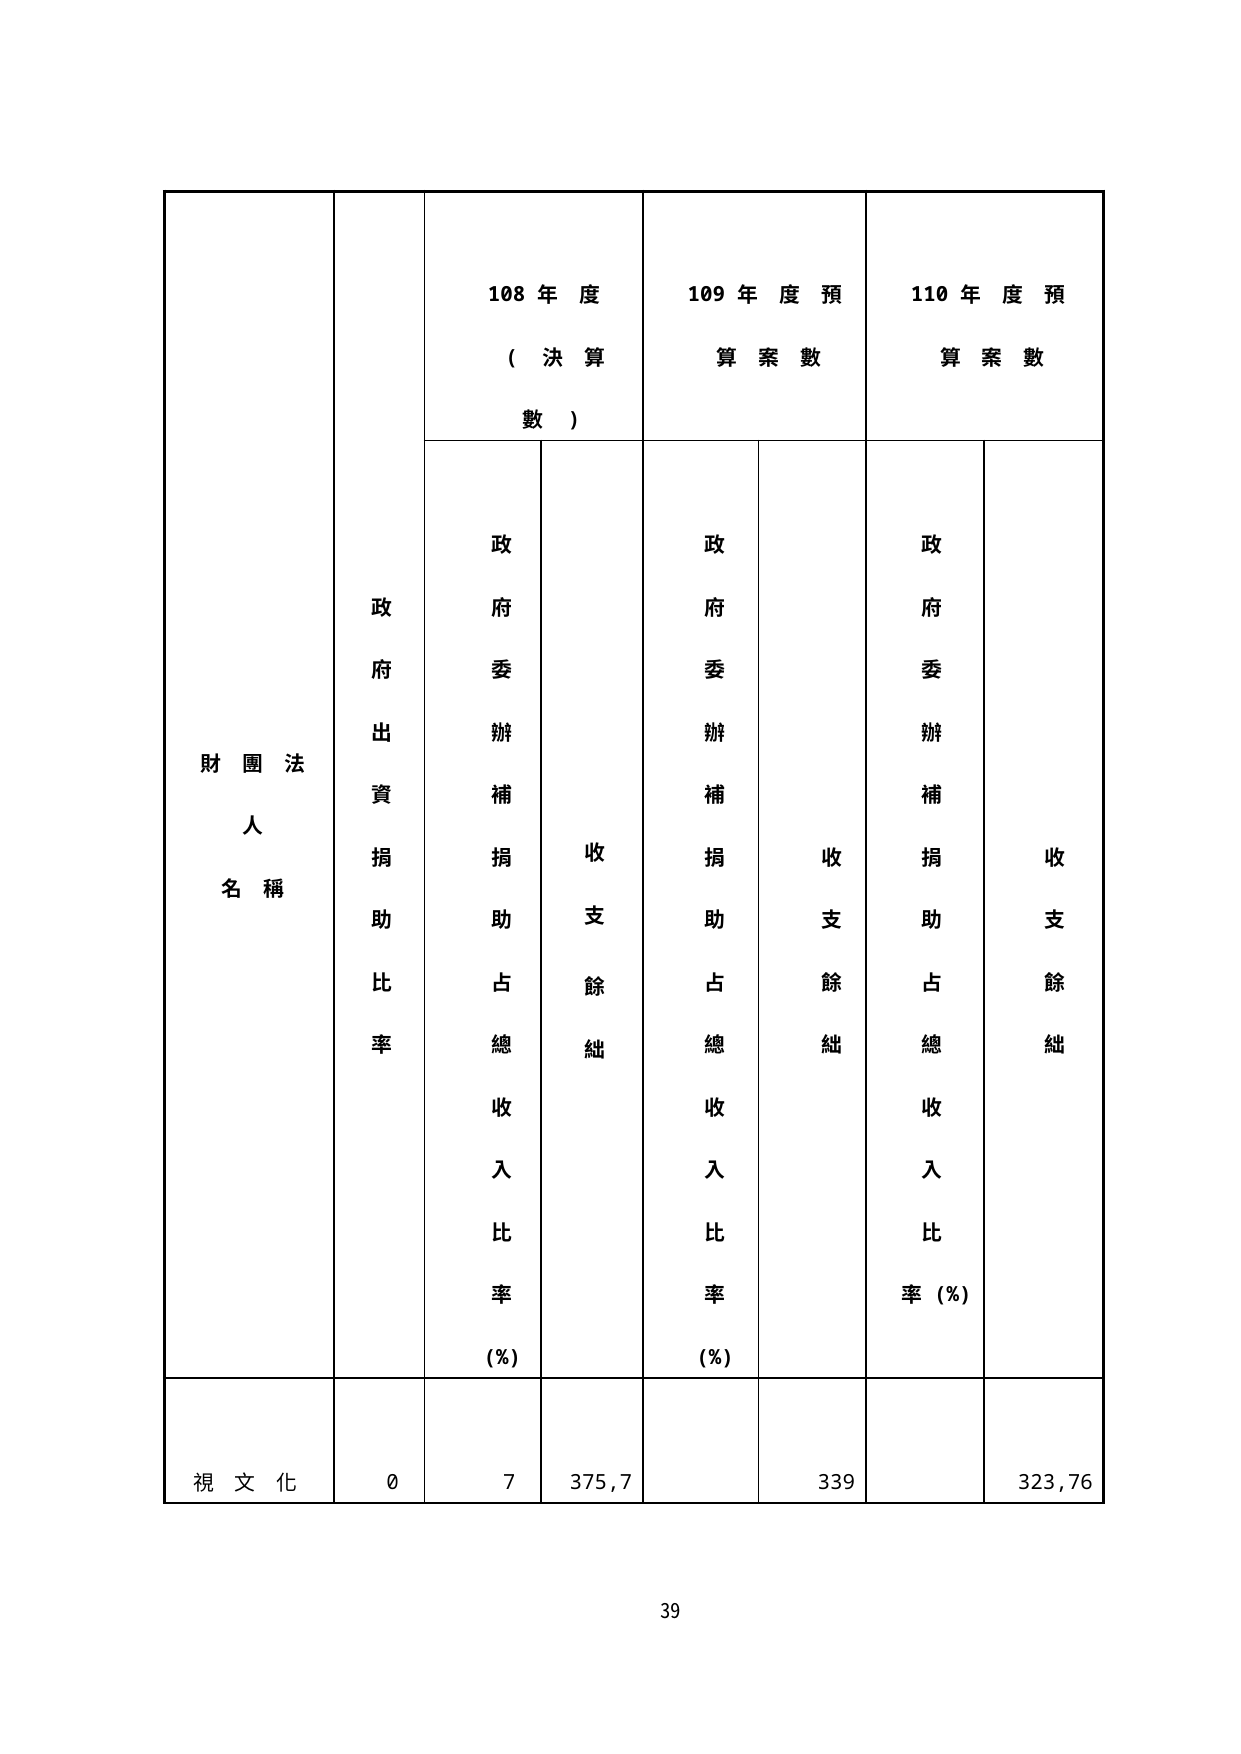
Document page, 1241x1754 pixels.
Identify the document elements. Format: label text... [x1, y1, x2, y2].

table_header 財團法人 名稱 [166, 193, 333, 1377]
table_cell -323,76 [985, 1379, 1102, 1502]
table_cell 政府委辦補捐助占總收入比率(%) [425, 441, 540, 1377]
table_cell 收 支 餘 絀 [542, 441, 642, 1377]
table_cell [867, 1379, 983, 1502]
table_cell -339 [759, 1379, 865, 1502]
table_cell 政府委辦補捐助占總收入比率(%) [644, 441, 758, 1377]
table_cell 政府委辦補捐助占總收入比率(%) [867, 441, 983, 1377]
table_cell [644, 1379, 758, 1502]
table_cell 收 支 餘 絀 [985, 441, 1102, 1377]
table_header 109年度預算案數 [644, 193, 865, 439]
table_cell -375,7 [542, 1379, 642, 1502]
table_header 108年度(決算數) [425, 193, 642, 439]
table_cell 7 [425, 1379, 540, 1502]
table_cell 收 支 餘 絀 [759, 441, 865, 1377]
table_cell 0 [335, 1379, 424, 1502]
table_cell 視文化 [166, 1379, 333, 1502]
table_header 政府出資捐助比率 [335, 193, 424, 1377]
table_header 110年度預算案數 [867, 193, 1102, 439]
